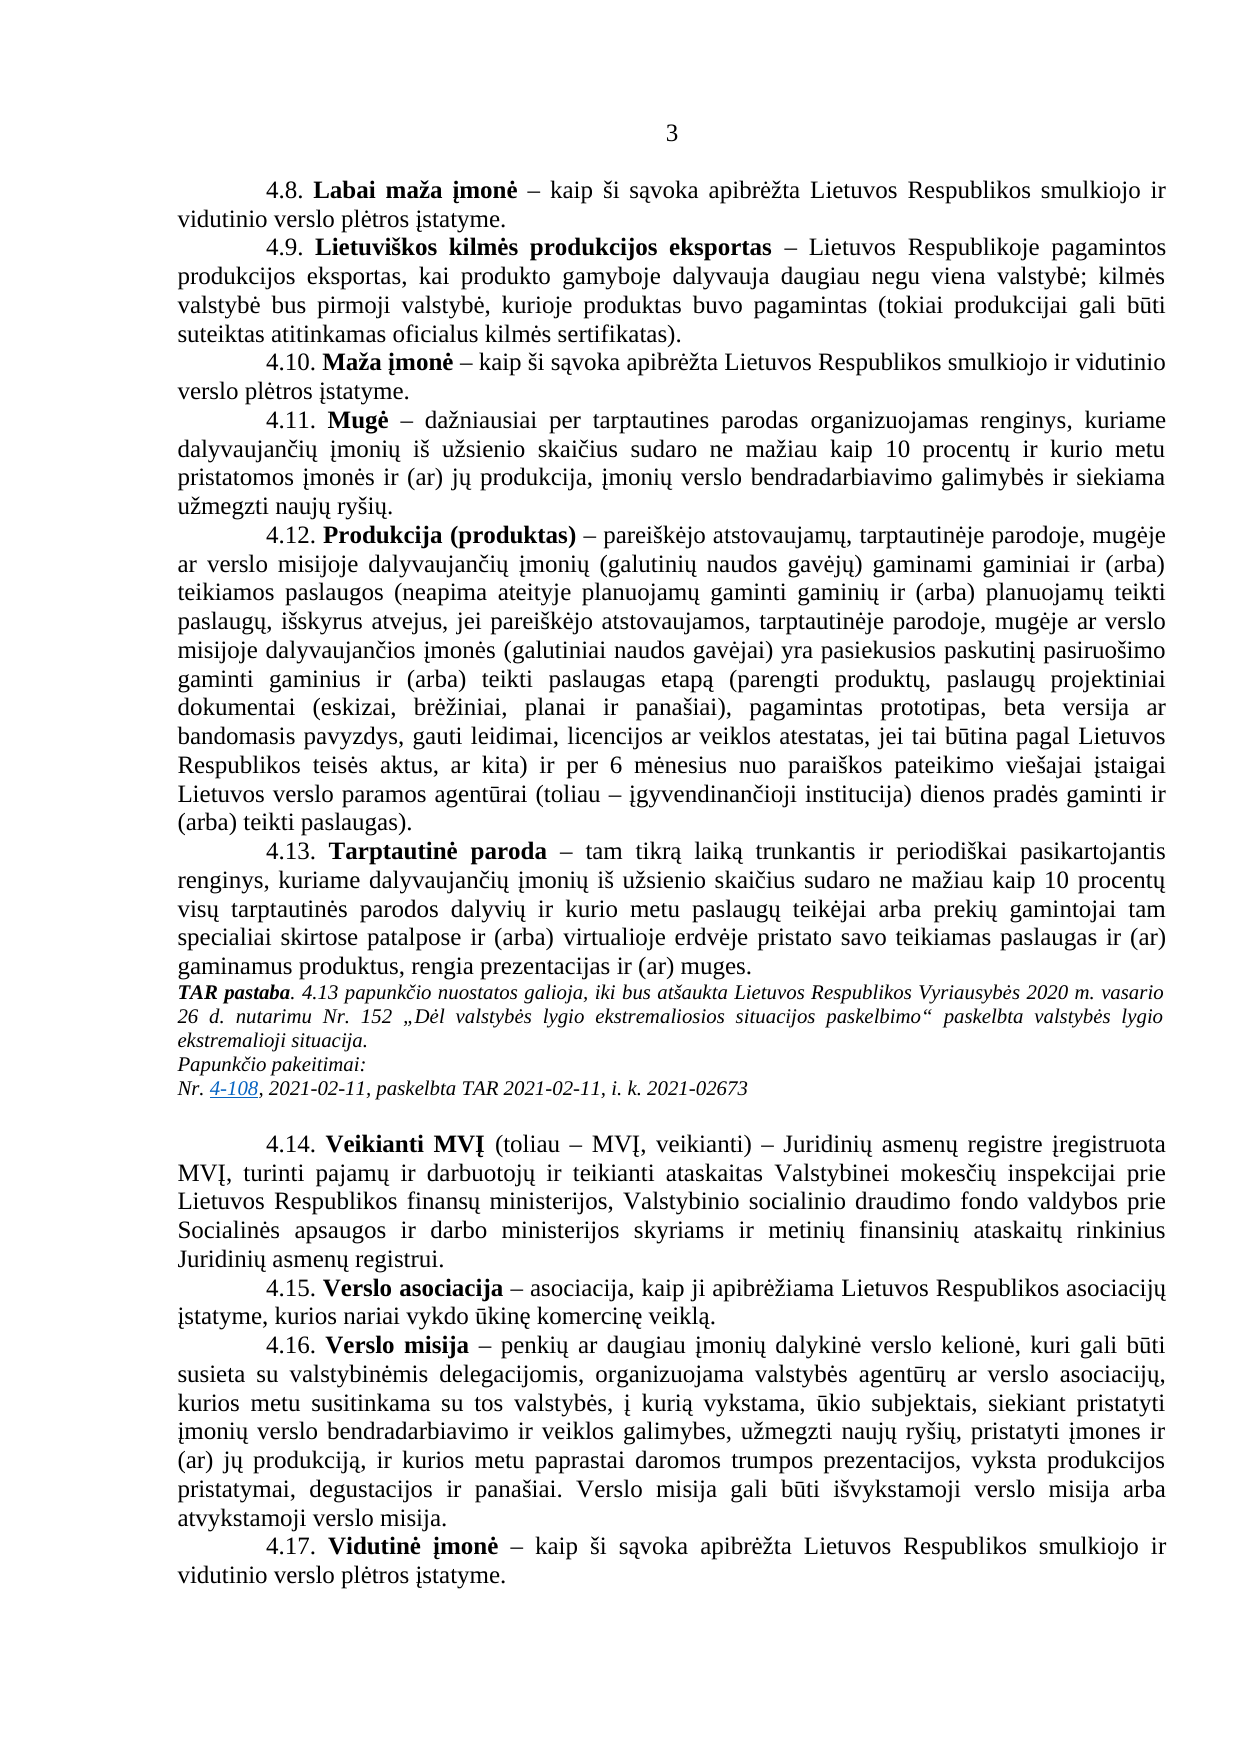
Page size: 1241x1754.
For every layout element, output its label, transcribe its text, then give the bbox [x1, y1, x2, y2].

text 4.12. Produkcija (produktas) – pareiškėjo atstovaujamų, tarptautinėje parodoje, mugėje ar verslo misijoje dalyvaujančių įmonių (galutinių naudos gavėjų) gaminami gaminiai ir (arba) teikiamos paslaugos (neapima ateityje planuojamų gaminti gaminių ir (arba) planuojamų teikti paslaugų, išskyrus atvejus, jei pareiškėjo atstovaujamos, tarptautinėje parodoje, mugėje ar verslo misijoje dalyvaujančios įmonės (galutiniai naudos gavėjai) yra pasiekusios paskutinį pasiruošimo gaminti gaminius ir (arba) teikti paslaugas etapą (parengti produktų, paslaugų projektiniai dokumentai (eskizai, brėžiniai, planai ir panašiai), pagamintas prototipas, beta versija ar bandomasis pavyzdys, gauti leidimai, licencijos ar veiklos atestatas, jei tai būtina pagal Lietuvos Respublikos teisės aktus, ar kita) ir per 6 mėnesius nuo paraiškos pateikimo viešajai įstaigai Lietuvos verslo paramos agentūrai (toliau – įgyvendinančioji institucija) dienos pradės gaminti ir (arba) teikti paslaugas). [177, 520, 1167, 836]
text TAR pastaba. 4.13 papunkčio nuostatos galioja, iki bus atšaukta Lietuvos Respublikos Vyriausybės 2020 m. vasario 26 d. nutarimu Nr. 152 „Dėl valstybės lygio ekstremaliosios situacijos paskelbimo“ paskelbta valstybės lygio ekstremalioji situacija. [177, 980, 1167, 1052]
text Papunkčio pakeitimai: [177, 1052, 1167, 1076]
text 4.9. Lietuviškos kilmės produkcijos eksportas – Lietuvos Respublikoje pagamintos produkcijos eksportas, kai produkto gamyboje dalyvauja daugiau negu viena valstybė; kilmės valstybė bus pirmoji valstybė, kurioje produktas buvo pagamintas (tokiai produkcijai gali būti suteiktas atitinkamas oficialus kilmės sertifikatas). [177, 232, 1167, 347]
text 4.17. Vidutinė įmonė – kaip ši sąvoka apibrėžta Lietuvos Respublikos smulkiojo ir vidutinio verslo plėtros įstatyme. [177, 1531, 1167, 1589]
text 4.13. Tarptautinė paroda – tam tikrą laiką trunkantis ir periodiškai pasikartojantis renginys, kuriame dalyvaujančių įmonių iš užsienio skaičius sudaro ne mažiau kaip 10 procentų visų tarptautinės parodos dalyvių ir kurio metu paslaugų teikėjai arba prekių gamintojai tam specialiai skirtose patalpose ir (arba) virtualioje erdvėje pristato savo teikiamas paslaugas ir (ar) gaminamus produktus, rengia prezentacijas ir (ar) muges. [177, 836, 1167, 980]
text 4.11. Mugė – dažniausiai per tarptautines parodas organizuojamas renginys, kuriame dalyvaujančių įmonių iš užsienio skaičius sudaro ne mažiau kaip 10 procentų ir kurio metu pristatomos įmonės ir (ar) jų produkcija, įmonių verslo bendradarbiavimo galimybės ir siekiama užmegzti naujų ryšių. [177, 405, 1167, 520]
text 4.15. Verslo asociacija – asociacija, kaip ji apibrėžiama Lietuvos Respublikos asociacijų įstatyme, kurios nariai vykdo ūkinę komercinę veiklą. [177, 1273, 1167, 1330]
text Nr. 4-108, 2021-02-11, paskelbta TAR 2021-02-11, i. k. 2021-02673 [177, 1076, 1167, 1100]
text 4.16. Verslo misija – penkių ar daugiau įmonių dalykinė verslo kelionė, kuri gali būti susieta su valstybinėmis delegacijomis, organizuojama valstybės agentūrų ar verslo asociacijų, kurios metu susitinkama su tos valstybės, į kurią vykstama, ūkio subjektais, siekiant pristatyti įmonių verslo bendradarbiavimo ir veiklos galimybes, užmegzti naujų ryšių, pristatyti įmones ir (ar) jų produkciją, ir kurios metu paprastai daromos trumpos prezentacijos, vyksta produkcijos pristatymai, degustacijos ir panašiai. Verslo misija gali būti išvykstamoji verslo misija arba atvykstamoji verslo misija. [177, 1330, 1167, 1531]
text 4.14. Veikianti MVĮ (toliau – MVĮ, veikianti) – Juridinių asmenų registre įregistruota MVĮ, turinti pajamų ir darbuotojų ir teikianti ataskaitas Valstybinei mokesčių inspekcijai prie Lietuvos Respublikos finansų ministerijos, Valstybinio socialinio draudimo fondo valdybos prie Socialinės apsaugos ir darbo ministerijos skyriams ir metinių finansinių ataskaitų rinkinius Juridinių asmenų registrui. [177, 1129, 1167, 1273]
text 4.8. Labai maža įmonė – kaip ši sąvoka apibrėžta Lietuvos Respublikos smulkiojo ir vidutinio verslo plėtros įstatyme. [177, 175, 1167, 232]
text 4.10. Maža įmonė – kaip ši sąvoka apibrėžta Lietuvos Respublikos smulkiojo ir vidutinio verslo plėtros įstatyme. [177, 347, 1167, 405]
